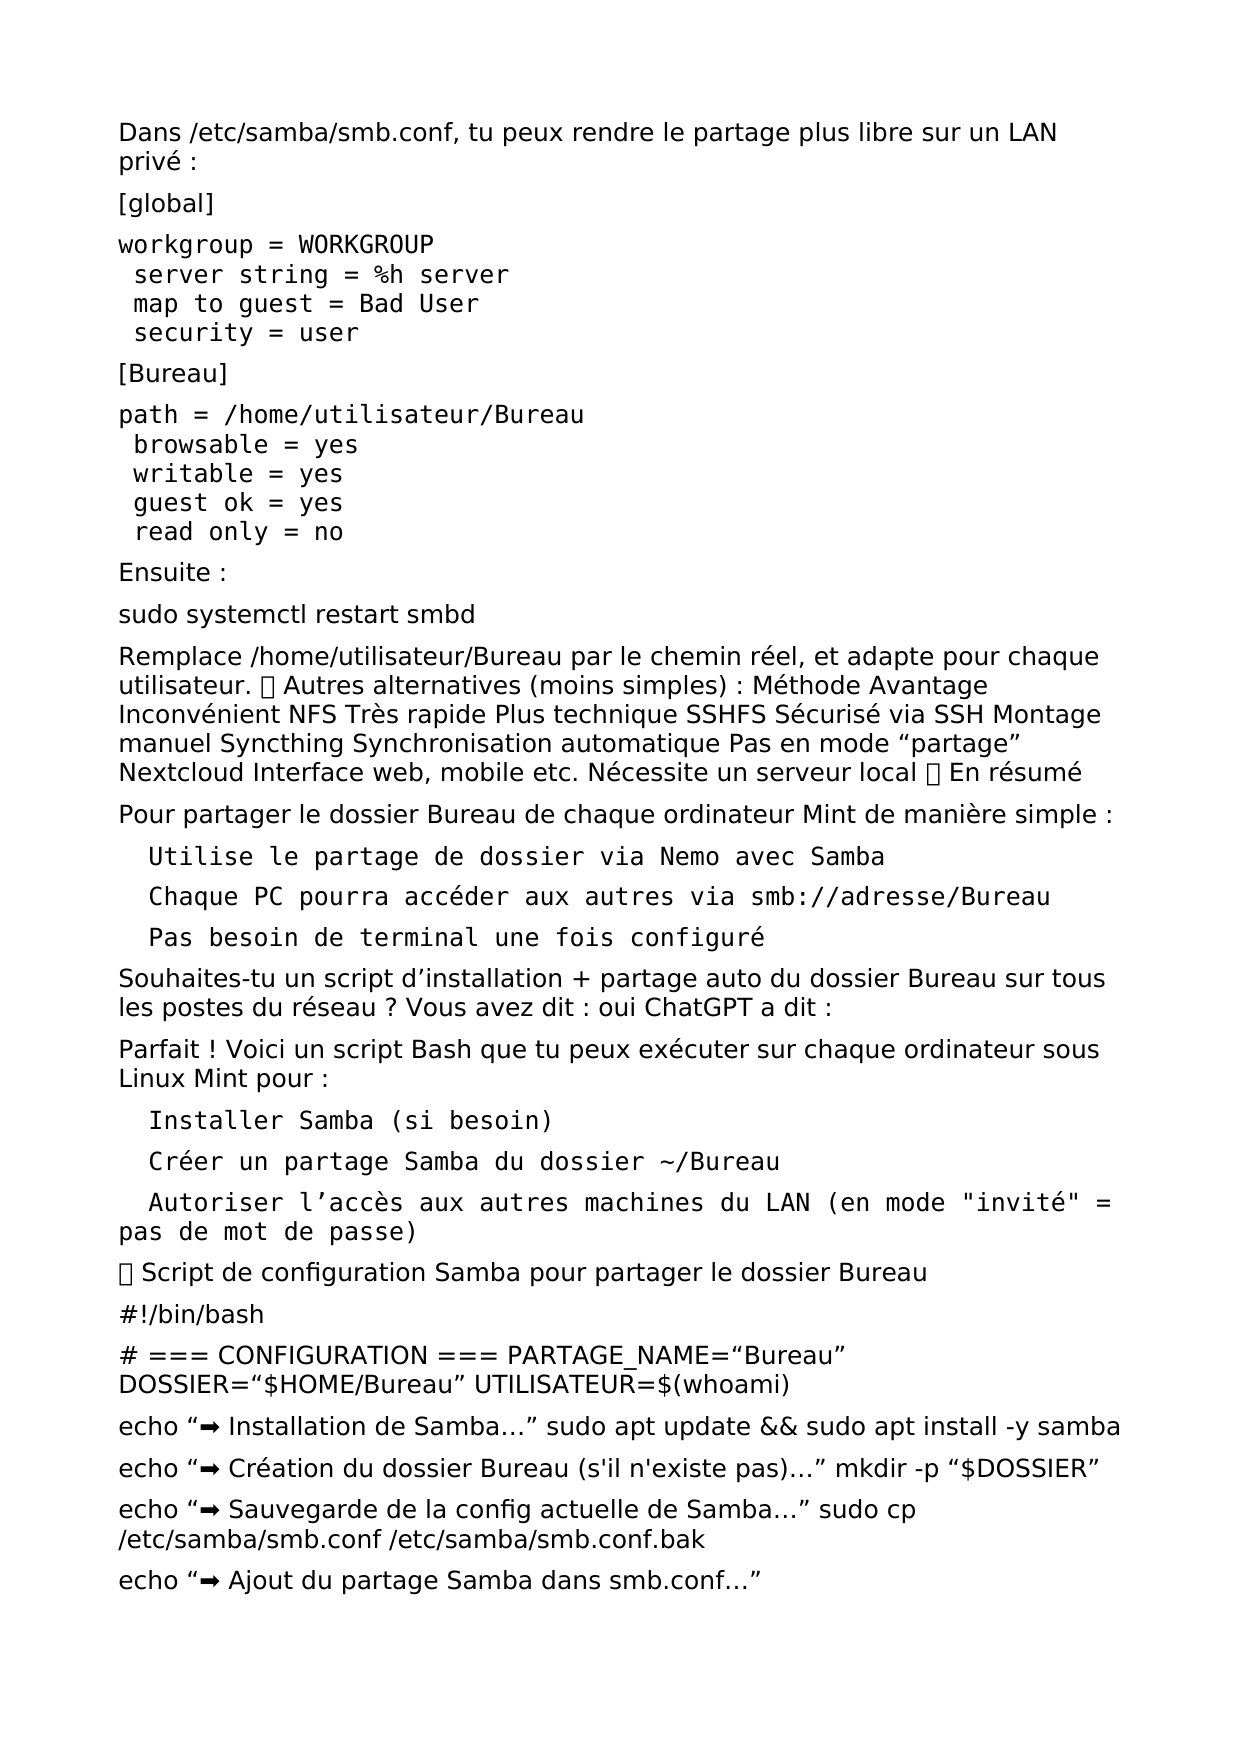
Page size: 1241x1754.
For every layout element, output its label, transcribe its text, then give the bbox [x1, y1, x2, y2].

text Autoriser l’accès aux autres machines du LAN (en mode "invité" = pas de mot de passe) [118, 1188, 1122, 1246]
text Ensuite : [118, 558, 1122, 587]
text Utilise le partage de dossier via Nemo avec Samba [118, 842, 1122, 871]
text Remplace /home/utilisateur/Bureau par le chemin réel, et adapte pour chaque utilisateur. 🧠 Autres alternatives (moins simples) : Méthode Avantage Inconvénient NFS Très rapide Plus technique SSHFS Sécurisé via SSH Montage manuel Syncthing Synchronisation automatique Pas en mode “partage” Nextcloud Interface web, mobile etc. Nécessite un serveur local ✅ En résumé [118, 642, 1122, 787]
text echo “➡ Installation de Samba…” sudo apt update && sudo apt install -y samba [118, 1412, 1122, 1441]
text echo “➡ Sauvegarde de la config actuelle de Samba…” sudo cp /etc/samba/smb.conf /etc/samba/smb.conf.bak [118, 1496, 1122, 1554]
text path = /home/utilisateur/Bureau browsable = yes writable = yes guest ok = yes read only = no [118, 401, 1122, 547]
text Souhaites-tu un script d’installation + partage auto du dossier Bureau sur tous les postes du réseau ? Vous avez dit : oui ChatGPT a dit : [118, 964, 1122, 1023]
text Parfait ! Voici un script Bash que tu peux exécuter sur chaque ordinateur sous Linux Mint pour : [118, 1035, 1122, 1094]
text #!/bin/bash [118, 1300, 1122, 1329]
text # === CONFIGURATION === PARTAGE_NAME=“Bureau” DOSSIER=“$HOME/Bureau” UTILISATEUR=$(whoami) [118, 1341, 1122, 1400]
text Pour partager le dossier Bureau de chaque ordinateur Mint de manière simple : [118, 800, 1122, 829]
text 📜 Script de configuration Samba pour partager le dossier Bureau [118, 1258, 1122, 1287]
text echo “➡ Ajout du partage Samba dans smb.conf…” [118, 1566, 1122, 1596]
text [global] [118, 189, 1122, 218]
text Pas besoin de terminal une fois configuré [118, 923, 1122, 953]
text sudo systemctl restart smbd [118, 600, 1122, 629]
text workgroup = WORKGROUP server string = %h server map to guest = Bad User security = user [118, 231, 1122, 347]
text [Bureau] [118, 359, 1122, 388]
text Dans /etc/samba/smb.conf, tu peux rendre le partage plus libre sur un LAN privé : [118, 118, 1122, 176]
text echo “➡ Création du dossier Bureau (s'il n'existe pas)…” mkdir -p “$DOSSIER” [118, 1454, 1122, 1483]
text Chaque PC pourra accéder aux autres via smb://adresse/Bureau [118, 883, 1122, 912]
text Créer un partage Samba du dossier ~/Bureau [118, 1147, 1122, 1176]
text Installer Samba (si besoin) [118, 1106, 1122, 1135]
